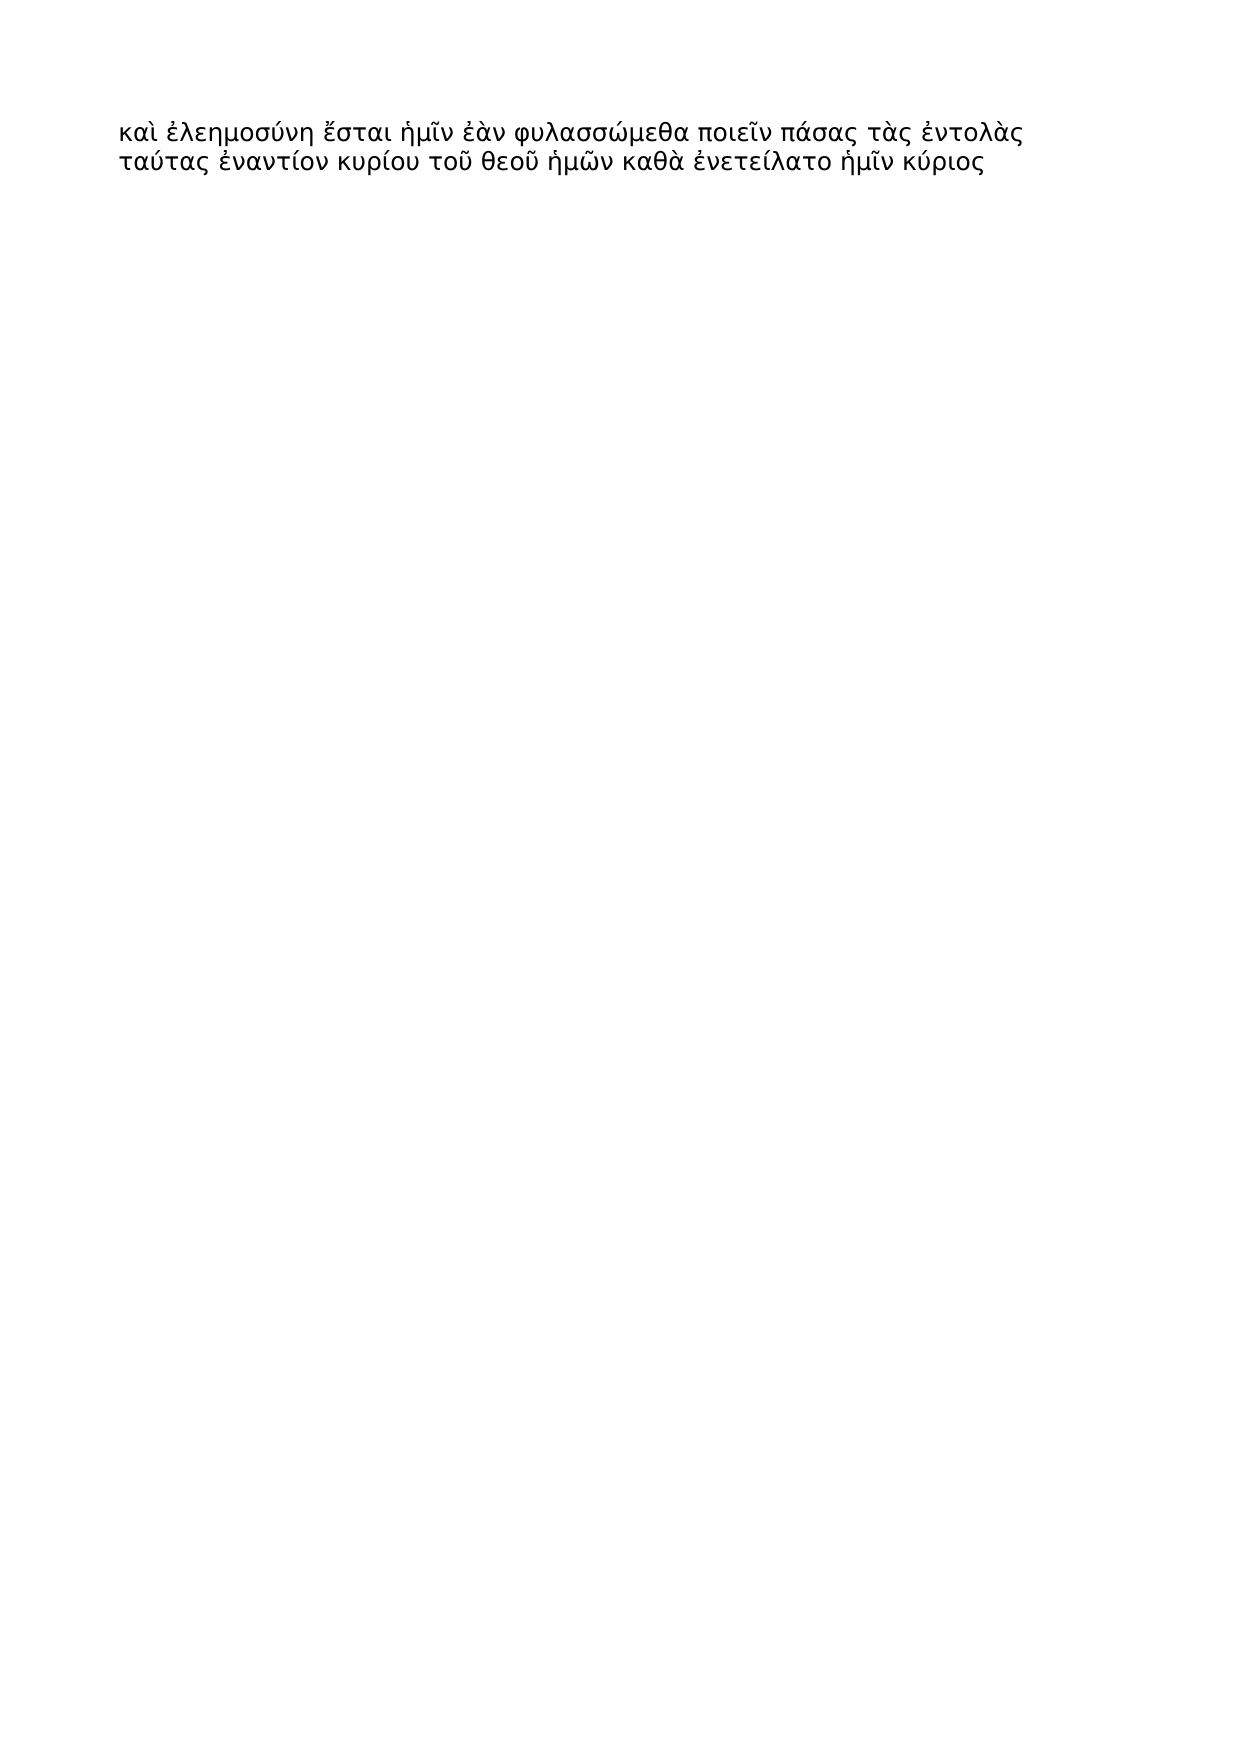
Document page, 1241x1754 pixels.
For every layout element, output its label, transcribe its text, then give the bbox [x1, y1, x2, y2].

text καὶ ἐλεημοσύνη ἔσται ἡμῖν ἐὰν φυλασσώμεθα ποιεῖν πάσας τὰς ἐντολὰς ταύτας ἐναντίον κυρίου τοῦ θεοῦ ἡμῶν καθὰ ἐνετείλατο ἡμῖν κύριος [118, 118, 1122, 176]
